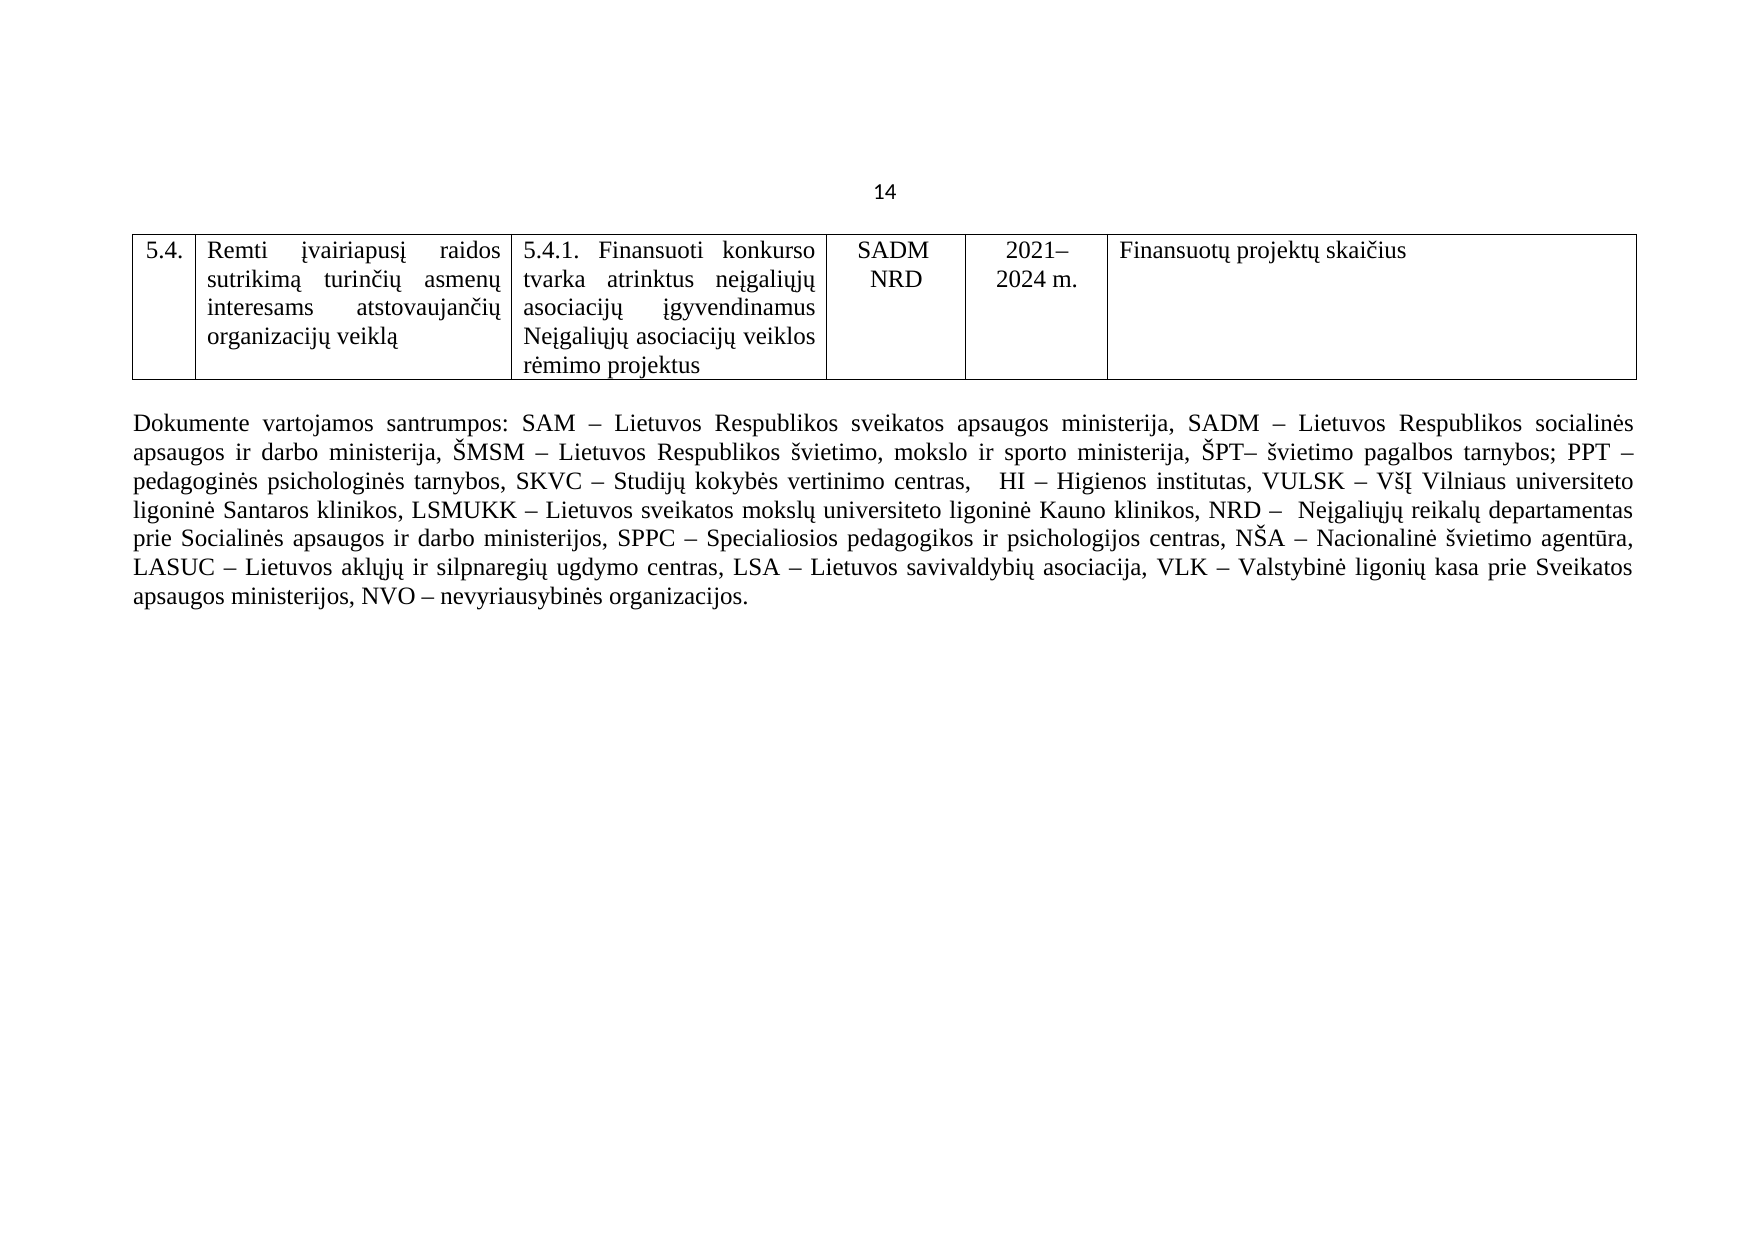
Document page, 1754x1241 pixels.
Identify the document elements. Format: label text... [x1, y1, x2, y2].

table_cell 2021– 2024 m. [966, 235, 1107, 379]
table_cell Remti įvairiapusį raidos sutrikimą turinčių asmenų interesams atstovaujančių organizacijų veiklą [196, 235, 511, 379]
text Dokumente vartojamos santrumpos: SAM – Lietuvos Respublikos sveikatos apsaugos ministerija, SADM – Lietuvos Respublikos socialinės apsaugos ir darbo ministerija, ŠMSM – Lietuvos Respublikos švietimo, mokslo ir sporto ministerija, ŠPT– švietimo pagalbos tarnybos; PPT – pedagoginės psichologinės tarnybos, SKVC – Studijų kokybės vertinimo centras, HI – Higienos institutas, VULSK – VšĮ Vilniaus universiteto ligoninė Santaros klinikos, LSMUKK – Lietuvos sveikatos mokslų universiteto ligoninė Kauno klinikos, NRD – Neįgaliųjų reikalų departamentas prie Socialinės apsaugos ir darbo ministerijos, SPPC – Specialiosios pedagogikos ir psichologijos centras, NŠA – Nacionalinė švietimo agentūra, LASUC – Lietuvos aklųjų ir silpnaregių ugdymo centras, LSA – Lietuvos savivaldybių asociacija, VLK – Valstybinė ligonių kasa prie Sveikatos apsaugos ministerijos, NVO – nevyriausybinės organizacijos. [133, 408, 1636, 610]
table_cell Finansuotų projektų skaičius [1108, 235, 1636, 379]
table_cell SADM NRD [827, 235, 965, 379]
table_cell 5.4. [133, 235, 195, 379]
